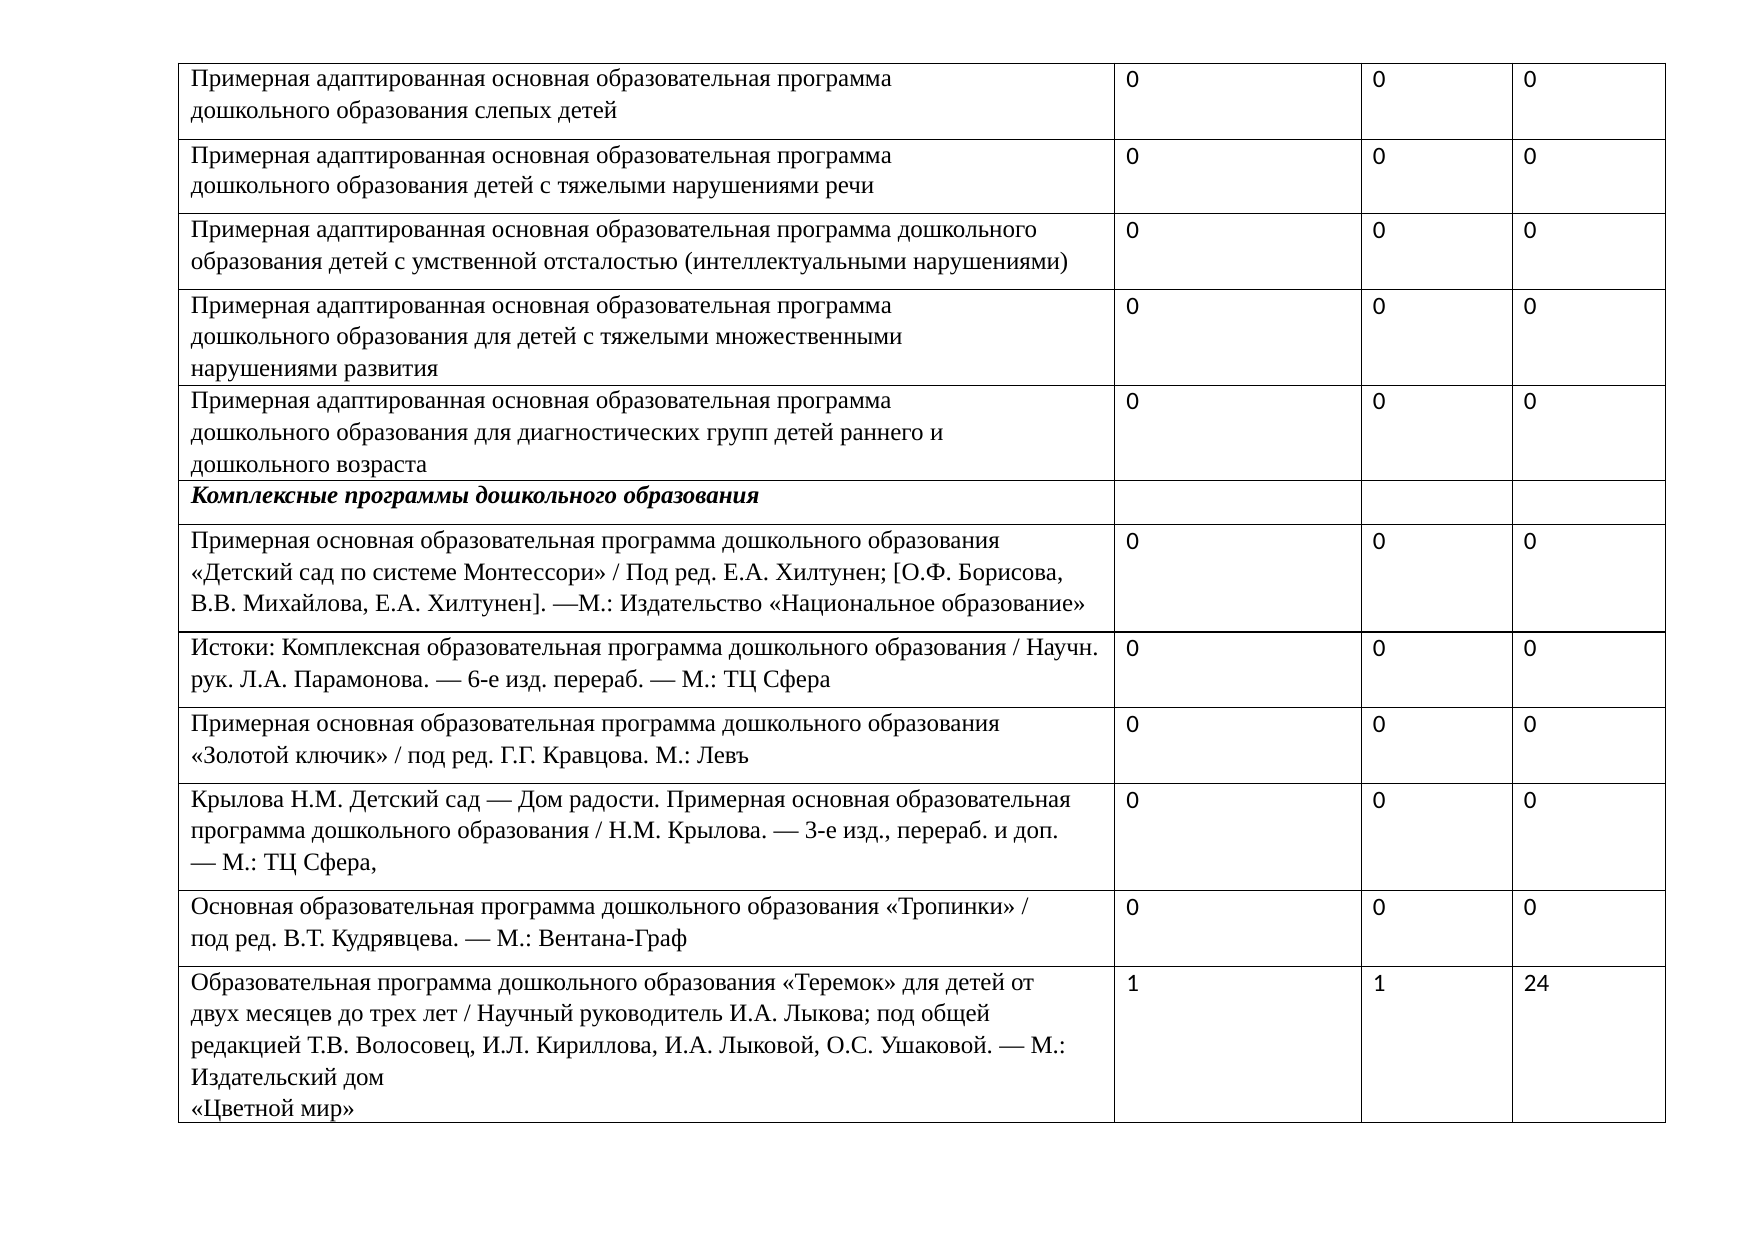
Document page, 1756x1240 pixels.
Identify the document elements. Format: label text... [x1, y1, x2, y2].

table_cell 0 [1362, 140, 1512, 213]
table_header 0 [1513, 64, 1665, 139]
table_cell 0 [1115, 525, 1361, 631]
table_cell Примерная адаптированная основная образовательная программа дошкольного образования детей с умственной отсталостью (интеллектуальными нарушениями) [179, 214, 1114, 289]
table_cell 0 [1362, 891, 1512, 966]
table_cell 0 [1513, 784, 1665, 890]
table_cell 0 [1513, 290, 1665, 384]
table_cell [1115, 481, 1361, 524]
table_cell 0 [1362, 214, 1512, 289]
table_cell 0 [1362, 633, 1512, 707]
table_cell 0 [1115, 784, 1361, 890]
table_cell 0 [1115, 386, 1361, 480]
table_cell 24 [1513, 967, 1665, 1122]
table_cell [1513, 481, 1665, 524]
table_cell Истоки: Комплексная образовательная программа дошкольного образования / Научн. рук. Л.А. Парамонова. — 6-е изд. перераб. — М.: ТЦ Сфера [179, 633, 1114, 707]
table_cell Основная образовательная программа дошкольного образования «Тропинки» / под ред. В.Т. Кудрявцева. — М.: Вентана-Граф [179, 891, 1114, 966]
table_cell 1 [1362, 967, 1512, 1122]
table_cell 0 [1362, 290, 1512, 384]
table_cell Образовательная программа дошкольного образования «Теремок» для детей от двух месяцев до трех лет / Научный руководитель И.А. Лыкова; под общей редакцией Т.В. Волосовец, И.Л. Кириллова, И.А. Лыковой, О.С. Ушаковой. — М.: Издательский дом «Цветной мир» [179, 967, 1114, 1122]
table_cell 0 [1362, 784, 1512, 890]
table_cell 0 [1513, 386, 1665, 480]
table_cell Примерная основная образовательная программа дошкольного образования «Детский сад по системе Монтессори» / Под ред. Е.А. Хилтунен; [О.Ф. Борисова, В.В. Михайлова, Е.А. Хилтунен]. —М.: Издательство «Национальное образование» [179, 525, 1114, 631]
table_cell 0 [1115, 140, 1361, 213]
table_cell 0 [1513, 708, 1665, 783]
table_cell 0 [1513, 214, 1665, 289]
table_header 0 [1362, 64, 1512, 139]
table_cell Крылова Н.М. Детский сад — Дом радости. Примерная основная образовательная программа дошкольного образования / Н.М. Крылова. — 3-е изд., перераб. и доп. — М.: ТЦ Сфера, [179, 784, 1114, 890]
table_cell Примерная основная образовательная программа дошкольного образования «Золотой ключик» / под ред. Г.Г. Кравцова. М.: Левъ [179, 708, 1114, 783]
table_cell Комплексные программы дошкольного образования [179, 481, 1114, 524]
table_cell 0 [1115, 290, 1361, 384]
table_cell 0 [1513, 525, 1665, 631]
table_cell 0 [1115, 633, 1361, 707]
table_cell Примерная адаптированная основная образовательная программа дошкольного образования для диагностических групп детей раннего и дошкольного возраста [179, 386, 1114, 480]
table_cell Примерная адаптированная основная образовательная программа дошкольного образования для детей с тяжелыми множественными нарушениями развития [179, 290, 1114, 384]
table_cell 0 [1362, 708, 1512, 783]
table_cell 1 [1115, 967, 1361, 1122]
table_cell 0 [1362, 525, 1512, 631]
table_cell 0 [1513, 891, 1665, 966]
table_header 0 [1115, 64, 1361, 139]
table_cell 0 [1115, 708, 1361, 783]
table_cell 0 [1115, 891, 1361, 966]
table_cell 0 [1513, 140, 1665, 213]
table_cell 0 [1513, 633, 1665, 707]
table_cell 0 [1362, 386, 1512, 480]
table_cell [1362, 481, 1512, 524]
table_cell 0 [1115, 214, 1361, 289]
table_cell Примерная адаптированная основная образовательная программа дошкольного образования детей с тяжелыми нарушениями речи [179, 141, 1114, 213]
